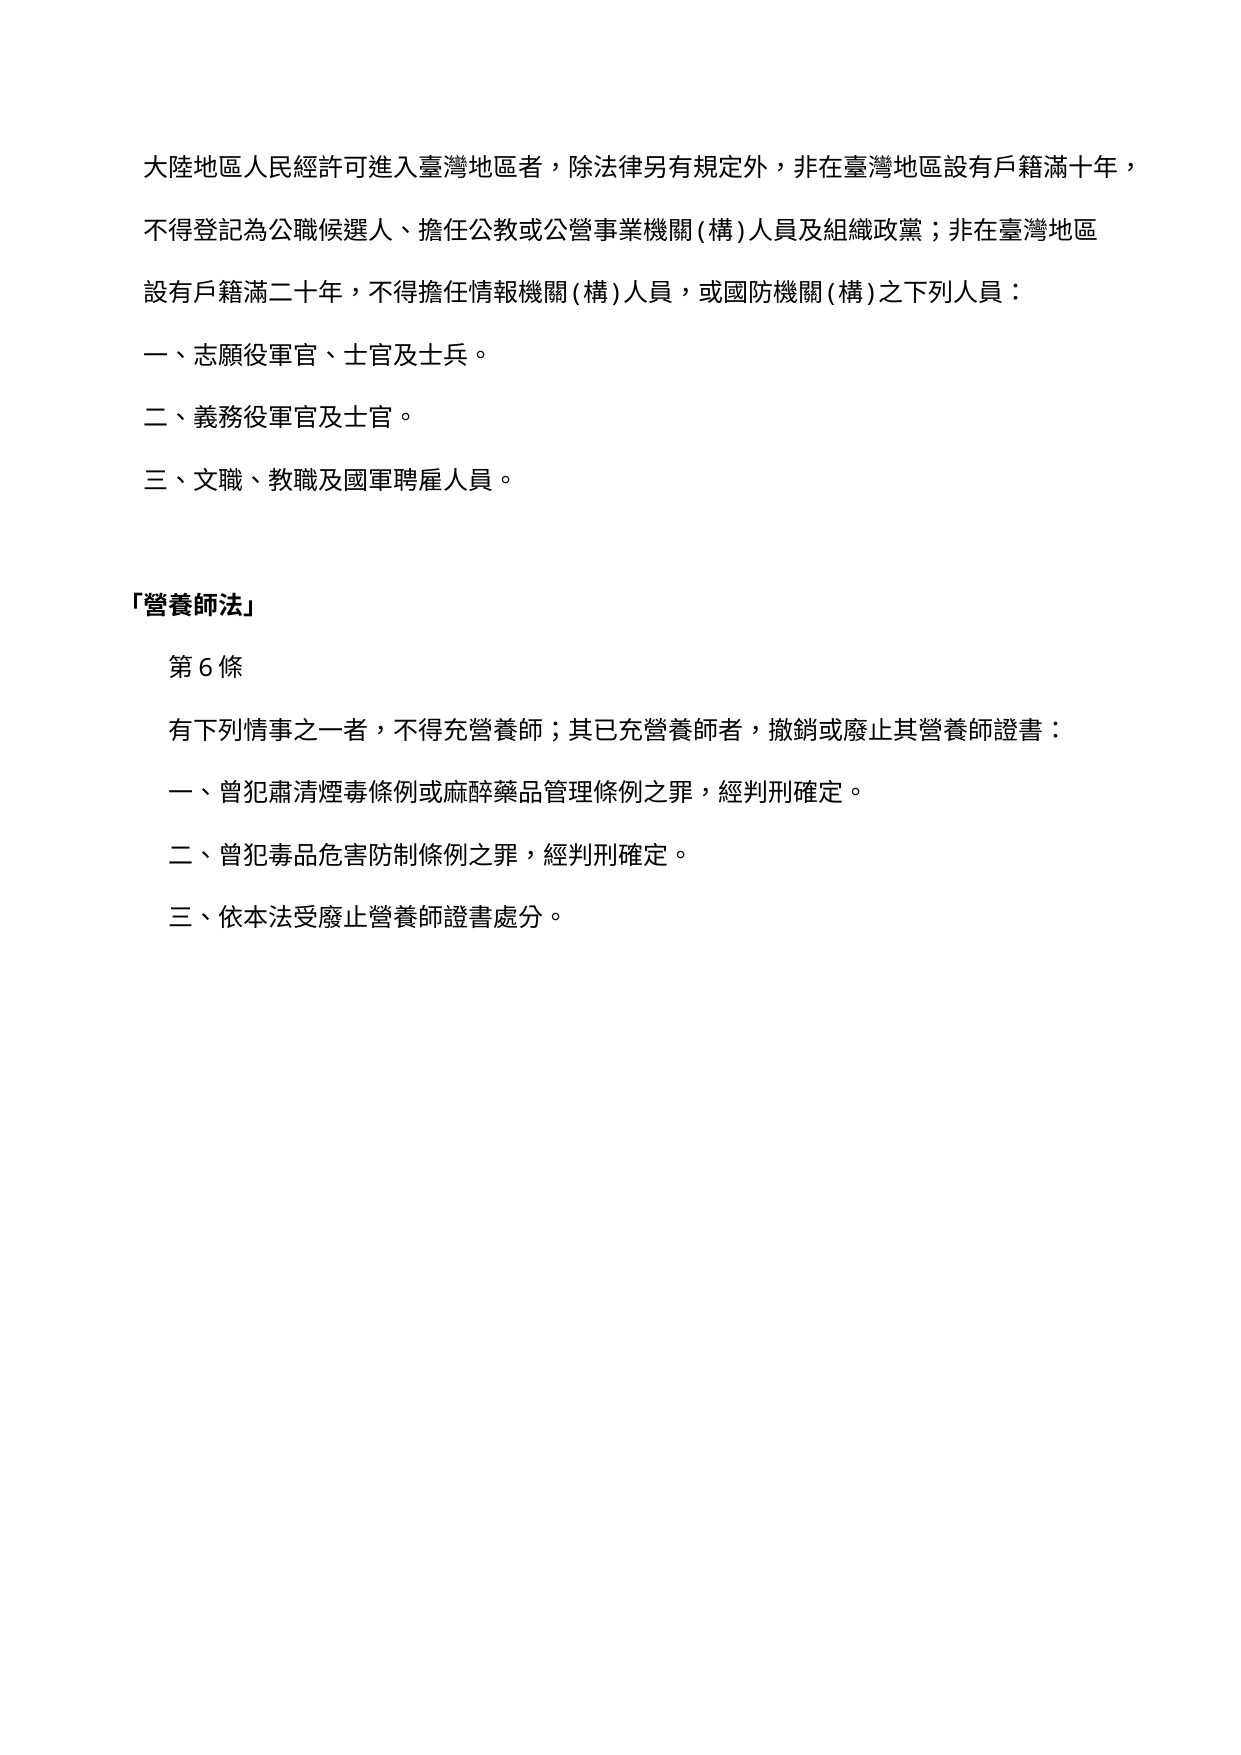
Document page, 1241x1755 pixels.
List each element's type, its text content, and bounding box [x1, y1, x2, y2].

text 一、志願役軍官、士官及士兵。 [143, 312, 1122, 374]
text 一、曾犯肅清煙毒條例或麻醉藥品管理條例之罪，經判刑確定。 [168, 749, 1122, 812]
text 二、曾犯毒品危害防制條例之罪，經判刑確定。 [168, 812, 1122, 874]
text 大陸地區人民經許可進入臺灣地區者，除法律另有規定外，非在臺灣地區設有戶籍滿十年，不得登記為公職候選人、擔任公教或公營事業機關(構)人員及組織政黨；非在臺灣地區設有戶籍滿二十年，不得擔任情報機關(構)人員，或國防機關(構)之下列人員： [143, 124, 1122, 312]
text 二、義務役軍官及士官。 [143, 374, 1122, 437]
text 有下列情事之一者，不得充營養師；其已充營養師者，撤銷或廢止其營養師證書： [168, 687, 1122, 749]
text 「營養師法」 [118, 562, 1122, 624]
text 三、文職、教職及國軍聘雇人員。 [143, 437, 1122, 499]
text 三、依本法受廢止營養師證書處分。 [168, 874, 1122, 937]
text 第6條 [168, 624, 1122, 687]
